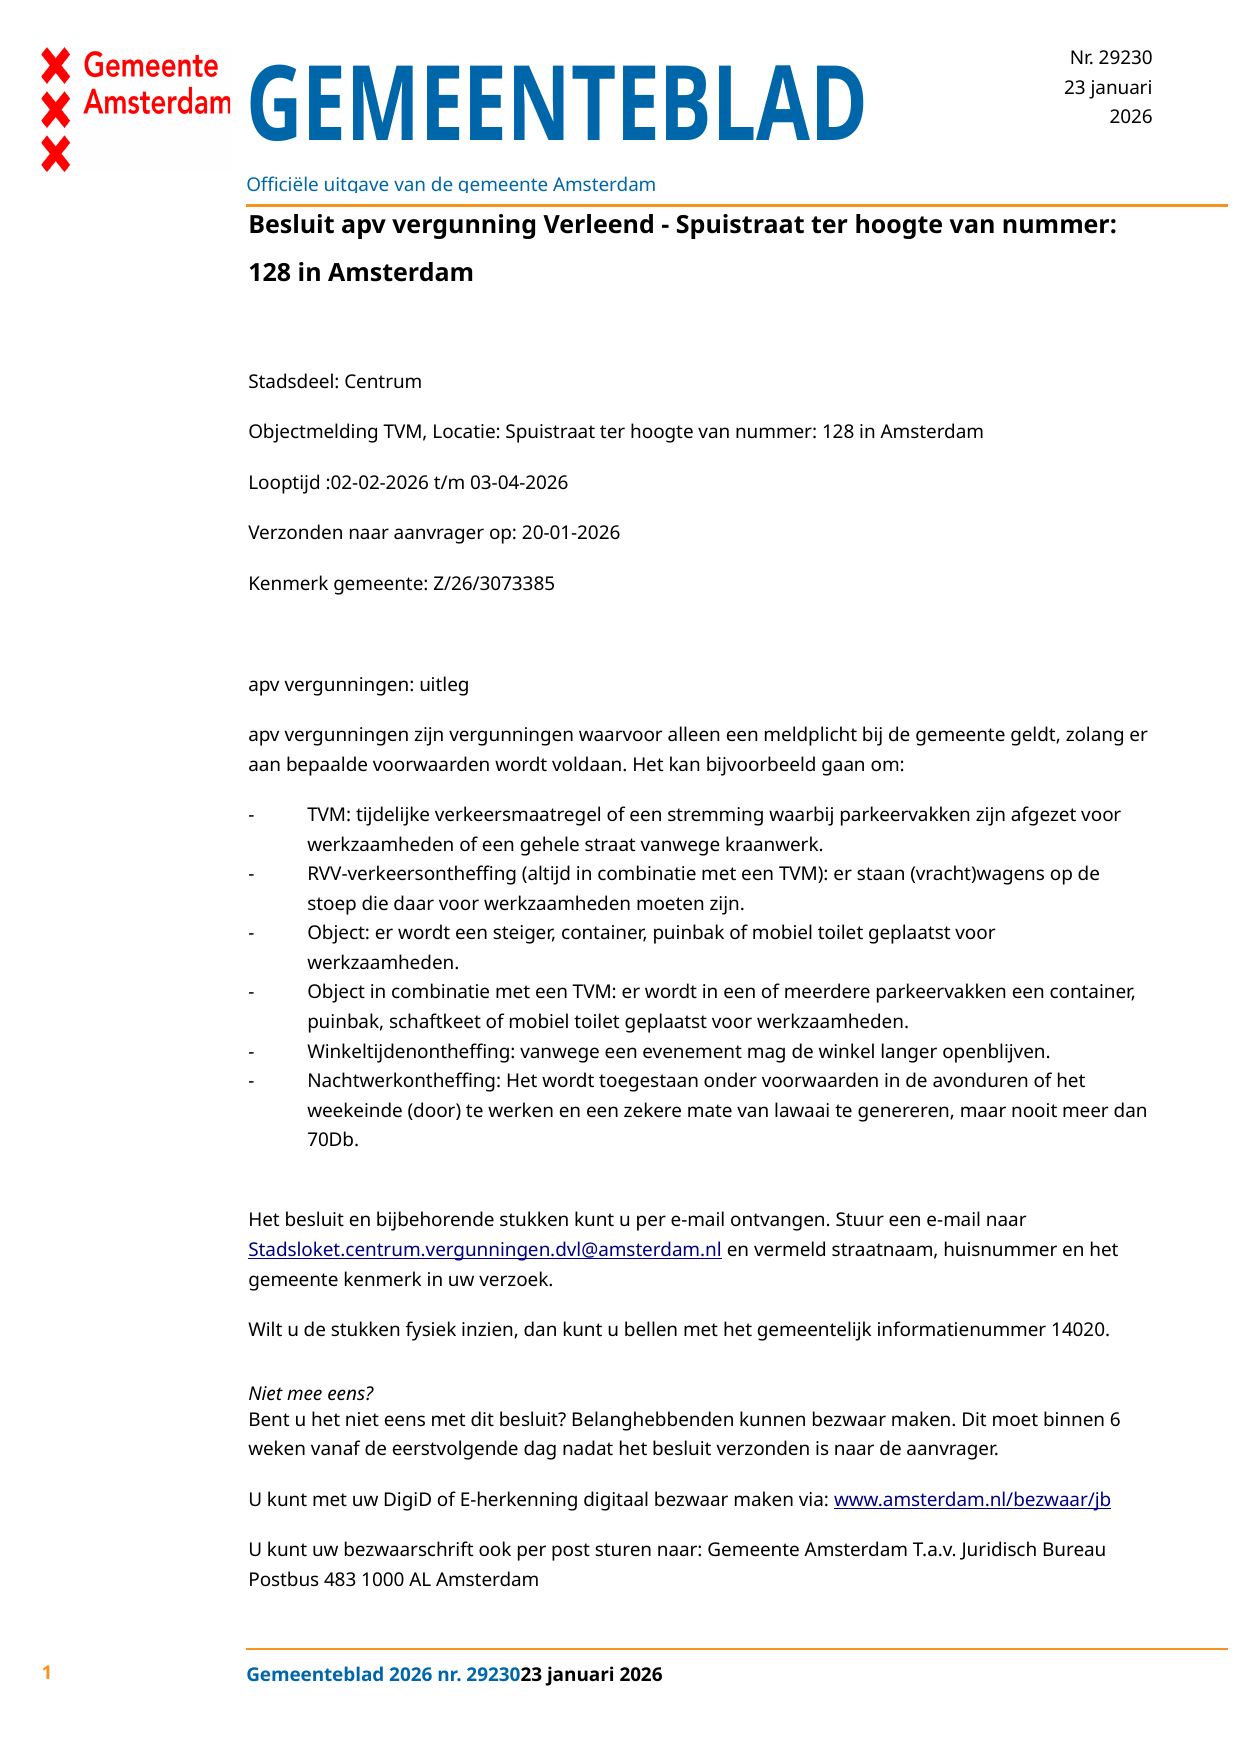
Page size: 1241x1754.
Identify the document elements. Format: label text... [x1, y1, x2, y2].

text Verzonden naar aanvrager op: 20-01-2026 [248, 519, 1152, 545]
list RVV-verkeersontheffing (altijd in combinatie met een TVM): er staan (vracht)wagens op de stoep die daar voor werkzaamheden moeten zijn. [248, 860, 1152, 916]
list TVM: tijdelijke verkeersmaatregel of een stremming waarbij parkeervakken zijn afgezet voor werkzaamheden of een gehele straat vanwege kraanwerk. [248, 801, 1152, 857]
text Bent u het niet eens met dit besluit? Belanghebbenden kunnen bezwaar maken. Dit moet binnen 6 weken vanaf de eerstvolgende dag nadat het besluit verzonden is naar de aanvrager. [248, 1406, 1152, 1461]
list Object in combinatie met een TVM: er wordt in een of meerdere parkeervakken een container, puinbak, schaftkeet of mobiel toilet geplaatst voor werkzaamheden. [248, 979, 1152, 1034]
text apv vergunningen zijn vergunningen waarvoor alleen een meldplicht bij de gemeente geldt, zolang er aan bepaalde voorwaarden wordt voldaan. Het kan bijvoorbeeld gaan om: [248, 721, 1152, 777]
text Het besluit en bijbehorende stukken kunt u per e-mail ontvangen. Stuur een e-mail naar Stadsloket.centrum.vergunningen.dvl@amsterdam.nl en vermeld straatnaam, huisnummer en het gemeente kenmerk in uw verzoek. [248, 1207, 1152, 1292]
text Wilt u de stukken fysiek inzien, dan kunt u bellen met het gemeentelijk informatienummer 14020. [248, 1316, 1152, 1342]
text U kunt met uw DigiD of E-herkenning digitaal bezwaar maken via: www.amsterdam.nl/bezwaar/jb [248, 1486, 1152, 1512]
list Winkeltijdenontheffing: vanwege een evenement mag de winkel langer openblijven. [248, 1038, 1152, 1064]
text apv vergunningen: uitleg [248, 671, 1152, 697]
text U kunt uw bezwaarschrift ook per post sturen naar: Gemeente Amsterdam T.a.v. Juridisch Bureau Postbus 483 1000 AL Amsterdam [248, 1536, 1152, 1592]
text Besluit apv vergunning Verleend - Spuistraat ter hoogte van nummer: 128 in Amsterdam [248, 207, 1152, 288]
picture [41, 47, 231, 172]
text Stadsdeel: Centrum [248, 368, 1152, 394]
text Objectmelding TVM, Locatie: Spuistraat ter hoogte van nummer: 128 in Amsterdam [248, 419, 1152, 444]
text Niet mee eens? [248, 1380, 1152, 1406]
list Object: er wordt een steiger, container, puinbak of mobiel toilet geplaatst voor werkzaamheden. [248, 919, 1152, 975]
list Nachtwerkontheffing: Het wordt toegestaan onder voorwaarden in de avonduren of het weekeinde (door) te werken en een zekere mate van lawaai te genereren, maar nooit meer dan 70Db. [248, 1067, 1152, 1152]
text Kenmerk gemeente: Z/26/3073385 [248, 570, 1152, 596]
text Looptijd :02-02-2026 t/m 03-04-2026 [248, 469, 1152, 495]
